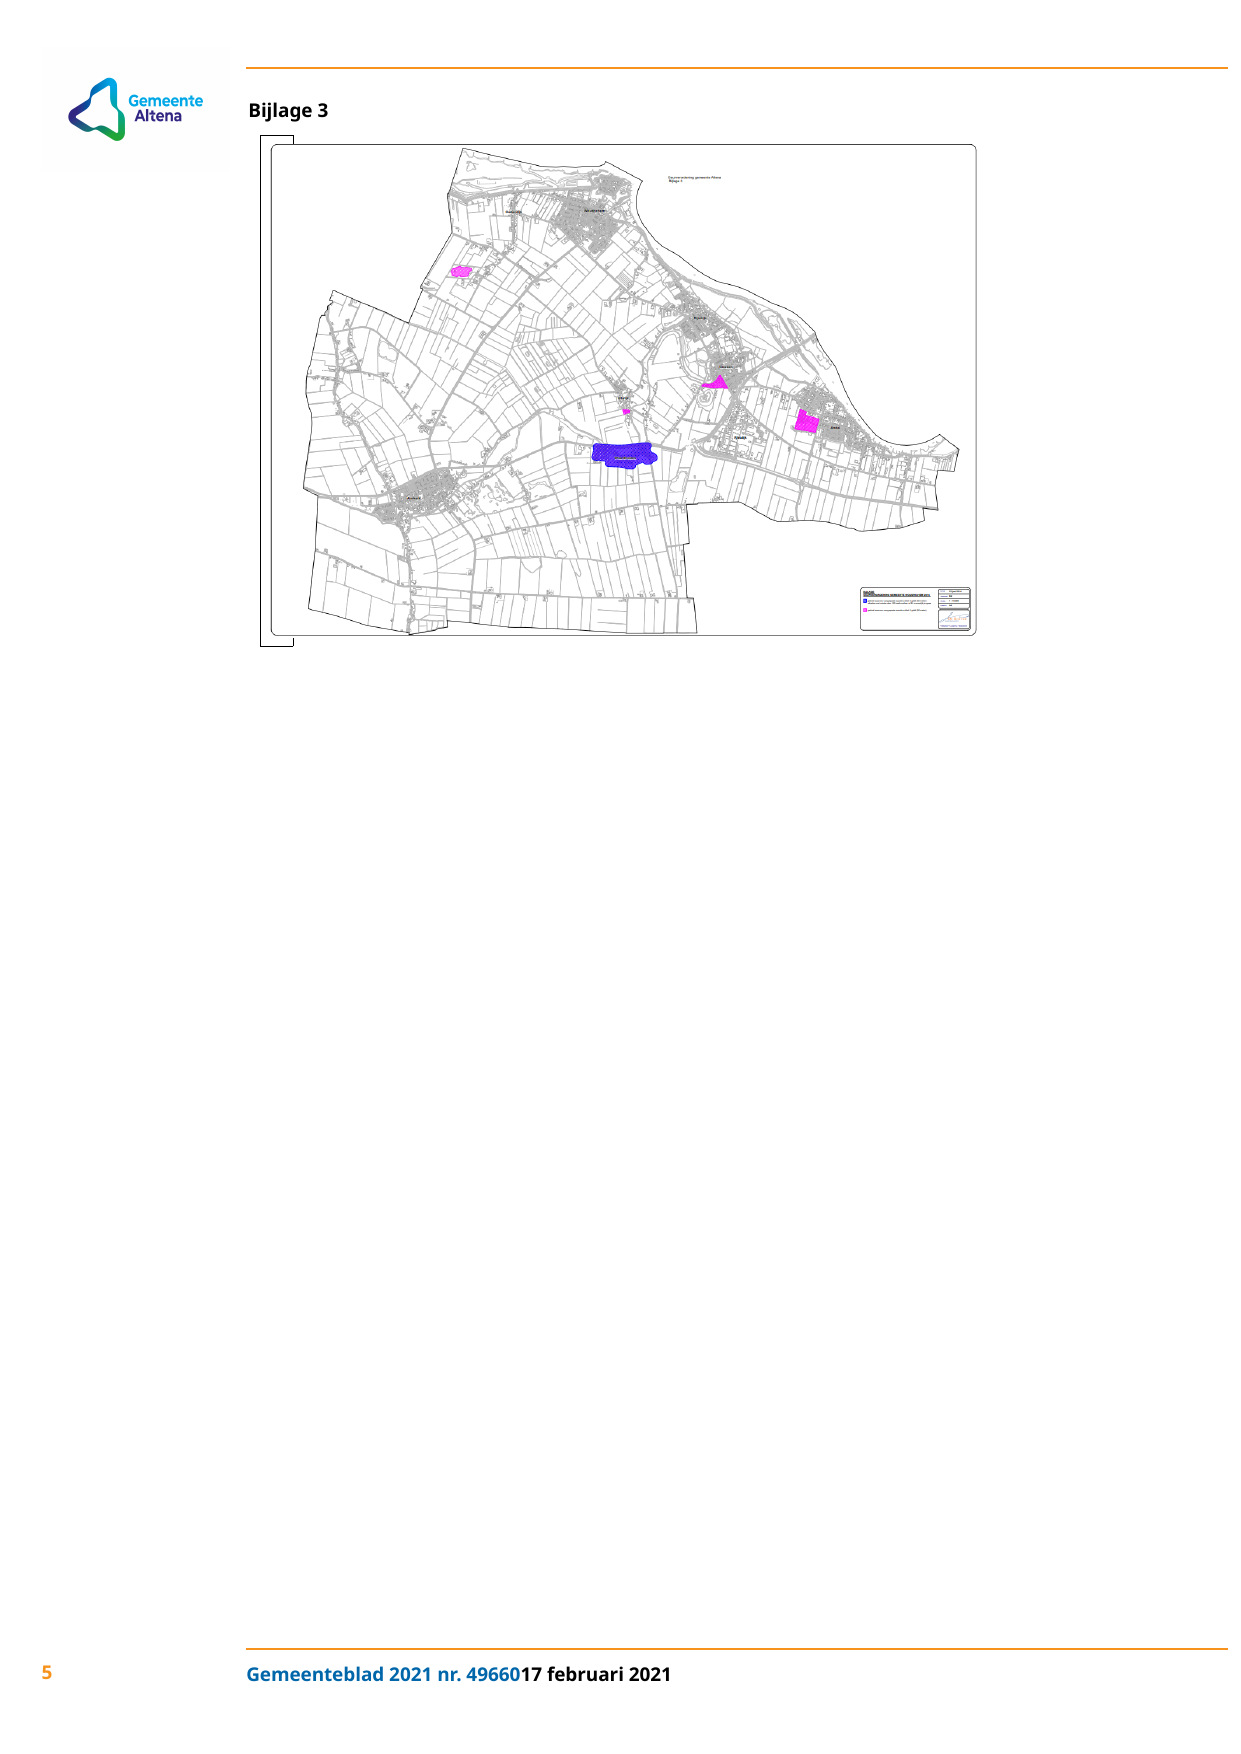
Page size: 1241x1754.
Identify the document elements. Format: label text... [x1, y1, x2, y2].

text Bijlage 3 [248, 95, 1152, 123]
picture [41, 47, 231, 172]
picture [268, 144, 978, 638]
